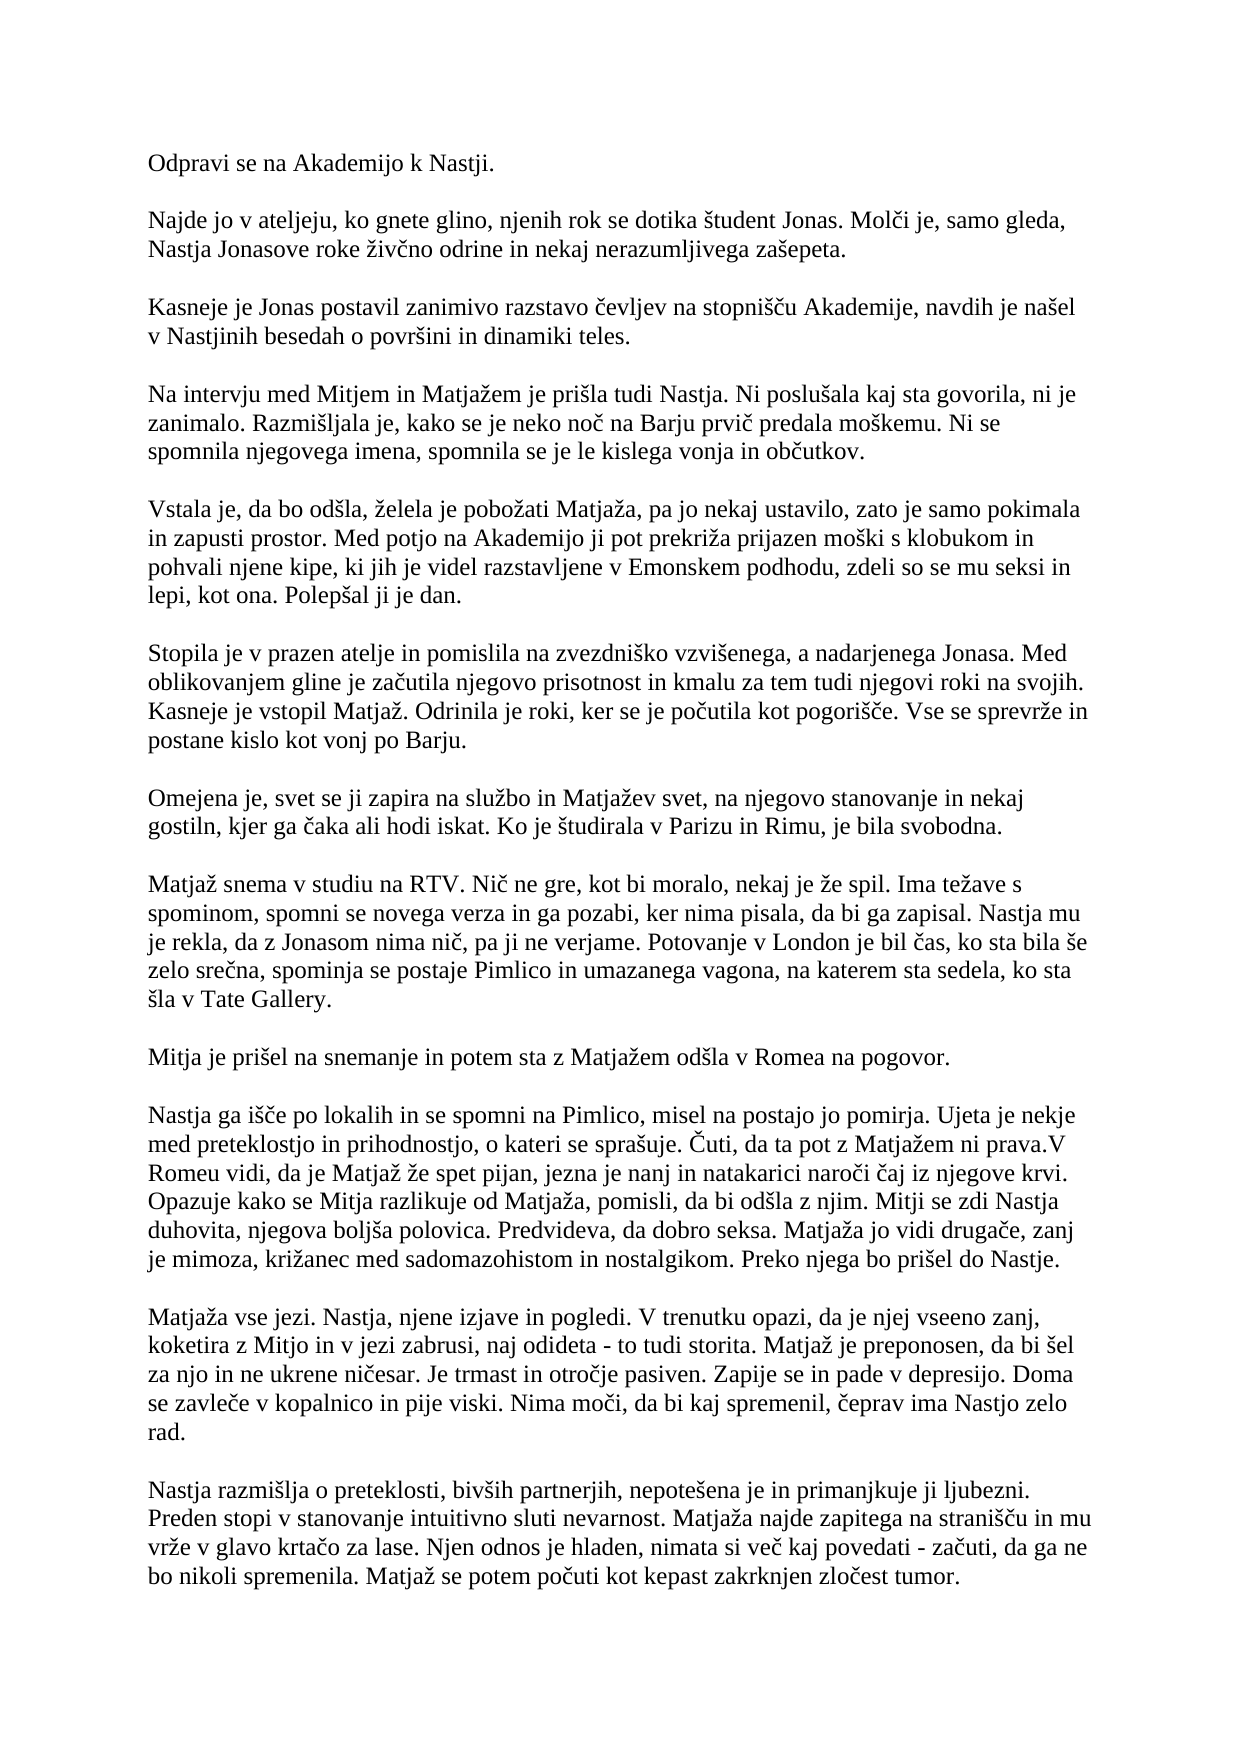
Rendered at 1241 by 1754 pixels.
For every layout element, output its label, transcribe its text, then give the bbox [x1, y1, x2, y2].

text Kasneje je Jonas postavil zanimivo razstavo čevljev na stopnišču Akademije, navdih je našel v Nastjinih besedah o površini in dinamiki teles. [148, 292, 1093, 350]
text Na intervju med Mitjem in Matjažem je prišla tudi Nastja. Ni poslušala kaj sta govorila, ni je zanimalo. Razmišljala je, kako se je neko noč na Barju prvič predala moškemu. Ni se spomnila njegovega imena, spomnila se je le kislega vonja in občutkov. [148, 379, 1093, 465]
text Matjaža vse jezi. Nastja, njene izjave in pogledi. V trenutku opazi, da je njej vseeno zanj, koketira z Mitjo in v jezi zabrusi, naj odideta - to tudi storita. Matjaž je preponosen, da bi šel za njo in ne ukrene ničesar. Je trmast in otročje pasiven. Zapije se in pade v depresijo. Doma se zavleče v kopalnico in pije viski. Nima moči, da bi kaj spremenil, čeprav ima Nastjo zelo rad. [148, 1302, 1093, 1446]
text Nastja razmišlja o preteklosti, bivših partnerjih, nepotešena je in primanjkuje ji ljubezni. Preden stopi v stanovanje intuitivno sluti nevarnost. Matjaža najde zapitega na stranišču in mu vrže v glavo krtačo za lase. Njen odnos je hladen, nimata si več kaj povedati - začuti, da ga ne bo nikoli spremenila. Matjaž se potem počuti kot kepast zakrknjen zločest tumor. [148, 1475, 1093, 1590]
text Odpravi se na Akademijo k Nastji. [148, 148, 1093, 176]
text Nastja ga išče po lokalih in se spomni na Pimlico, misel na postajo jo pomirja. Ujeta je nekje med preteklostjo in prihodnostjo, o kateri se sprašuje. Čuti, da ta pot z Matjažem ni prava.V Romeu vidi, da je Matjaž že spet pijan, jezna je nanj in natakarici naroči čaj iz njegove krvi. Opazuje kako se Mitja razlikuje od Matjaža, pomisli, da bi odšla z njim. Mitji se zdi Nastja duhovita, njegova boljša polovica. Predvideva, da dobro seksa. Matjaža jo vidi drugače, zanj je mimoza, križanec med sadomazohistom in nostalgikom. Preko njega bo prišel do Nastje. [148, 1100, 1093, 1273]
text Matjaž snema v studiu na RTV. Nič ne gre, kot bi moralo, nekaj je že spil. Ima težave s spominom, spomni se novega verza in ga pozabi, ker nima pisala, da bi ga zapisal. Nastja mu je rekla, da z Jonasom nima nič, pa ji ne verjame. Potovanje v London je bil čas, ko sta bila še zelo srečna, spominja se postaje Pimlico in umazanega vagona, na katerem sta sedela, ko sta šla v Tate Gallery. [148, 869, 1093, 1013]
text Mitja je prišel na snemanje in potem sta z Matjažem odšla v Romea na pogovor. [148, 1042, 1093, 1071]
text Stopila je v prazen atelje in pomislila na zvezdniško vzvišenega, a nadarjenega Jonasa. Med oblikovanjem gline je začutila njegovo prisotnost in kmalu za tem tudi njegovi roki na svojih. Kasneje je vstopil Matjaž. Odrinila je roki, ker se je počutila kot pogorišče. Vse se sprevrže in postane kislo kot vonj po Barju. [148, 638, 1093, 753]
text Vstala je, da bo odšla, želela je pobožati Matjaža, pa jo nekaj ustavilo, zato je samo pokimala in zapusti prostor. Med potjo na Akademijo ji pot prekriža prijazen moški s klobukom in pohvali njene kipe, ki jih je videl razstavljene v Emonskem podhodu, zdeli so se mu seksi in lepi, kot ona. Polepšal ji je dan. [148, 494, 1093, 609]
text Omejena je, svet se ji zapira na službo in Matjažev svet, na njegovo stanovanje in nekaj gostiln, kjer ga čaka ali hodi iskat. Ko je študirala v Parizu in Rimu, je bila svobodna. [148, 783, 1093, 840]
text Najde jo v ateljeju, ko gnete glino, njenih rok se dotika študent Jonas. Molči je, samo gleda, Nastja Jonasove roke živčno odrine in nekaj nerazumljivega zašepeta. [148, 206, 1093, 263]
